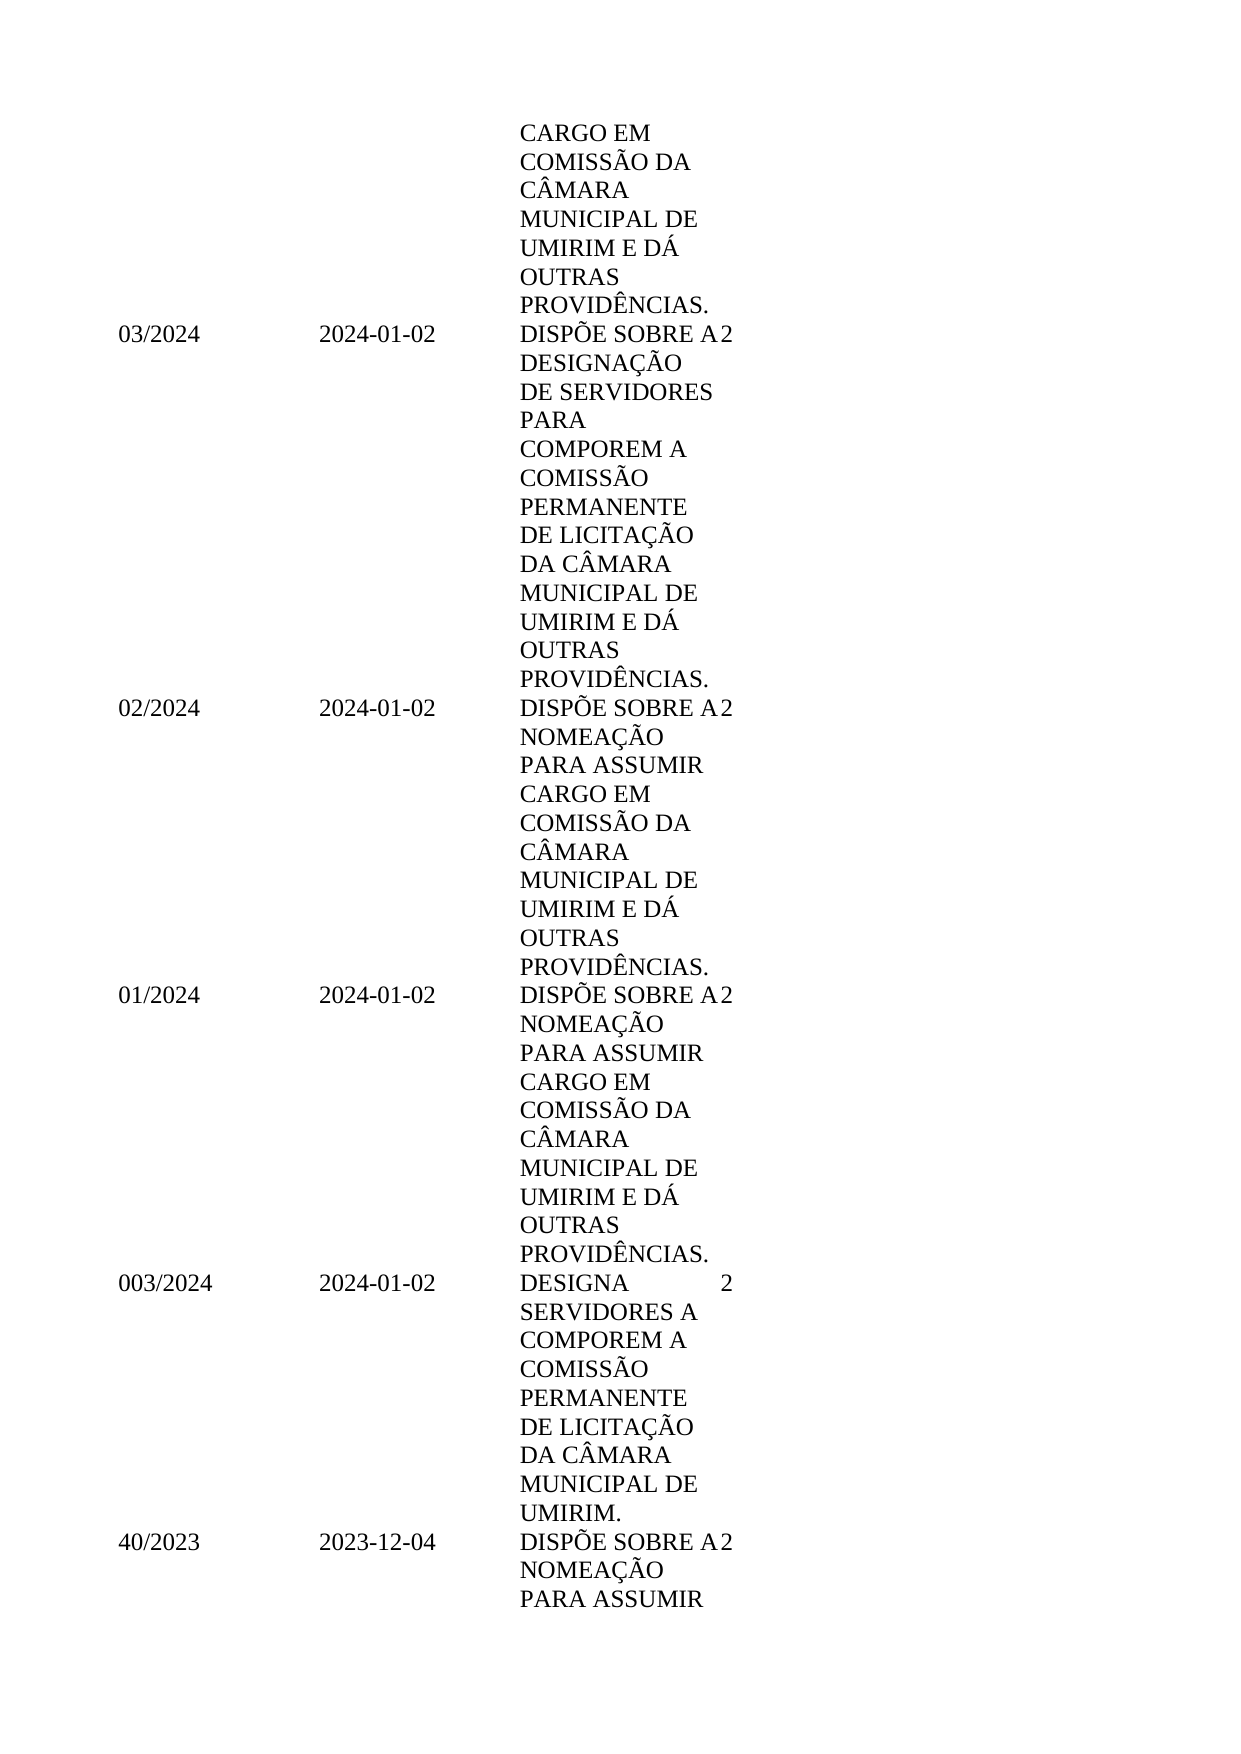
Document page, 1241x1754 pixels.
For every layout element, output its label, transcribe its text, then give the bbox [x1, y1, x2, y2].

table_cell [921, 981, 1122, 1268]
table_cell 01/2024 [118, 981, 319, 1268]
table_cell DISPÕE SOBRE A NOMEAÇÃO PARA ASSUMIR [520, 1527, 720, 1613]
table_cell 2 [720, 1268, 921, 1527]
table_cell DESIGNA SERVIDORES A COMPOREM A COMISSÃO PERMANENTE DE LICITAÇÃO DA CÂMARA MUNICIPAL DE UMIRIM. [520, 1268, 720, 1527]
table_cell 40/2023 [118, 1527, 319, 1613]
table_cell 2024-01-02 [319, 693, 519, 981]
table_cell 2 [720, 981, 921, 1268]
table_cell [319, 118, 519, 319]
table_cell [921, 1268, 1122, 1527]
table_cell 2024-01-02 [319, 319, 519, 693]
table_cell 2023-12-04 [319, 1527, 519, 1613]
table_cell [921, 1527, 1122, 1613]
table_cell DISPÕE SOBRE A DESIGNAÇÃO DE SERVIDORES PARA COMPOREM A COMISSÃO PERMANENTE DE LICITAÇÃO DA CÂMARA MUNICIPAL DE UMIRIM E DÁ OUTRAS PROVIDÊNCIAS. [520, 319, 720, 693]
table_cell [921, 693, 1122, 981]
table_cell 2024-01-02 [319, 1268, 519, 1527]
table_cell 2024-01-02 [319, 981, 519, 1268]
table_cell [118, 118, 319, 319]
table_cell 02/2024 [118, 693, 319, 981]
table_cell 03/2024 [118, 319, 319, 693]
table_cell CARGO EM COMISSÃO DA CÂMARA MUNICIPAL DE UMIRIM E DÁ OUTRAS PROVIDÊNCIAS. [520, 118, 720, 319]
table_cell DISPÕE SOBRE A NOMEAÇÃO PARA ASSUMIR CARGO EM COMISSÃO DA CÂMARA MUNICIPAL DE UMIRIM E DÁ OUTRAS PROVIDÊNCIAS. [520, 981, 720, 1268]
table_cell [921, 118, 1122, 319]
table_cell 2 [720, 319, 921, 693]
table_cell 2 [720, 693, 921, 981]
table_cell DISPÕE SOBRE A NOMEAÇÃO PARA ASSUMIR CARGO EM COMISSÃO DA CÂMARA MUNICIPAL DE UMIRIM E DÁ OUTRAS PROVIDÊNCIAS. [520, 693, 720, 981]
table_cell [720, 118, 921, 319]
table_cell 2 [720, 1527, 921, 1613]
table_cell 003/2024 [118, 1268, 319, 1527]
table_cell [921, 319, 1122, 693]
